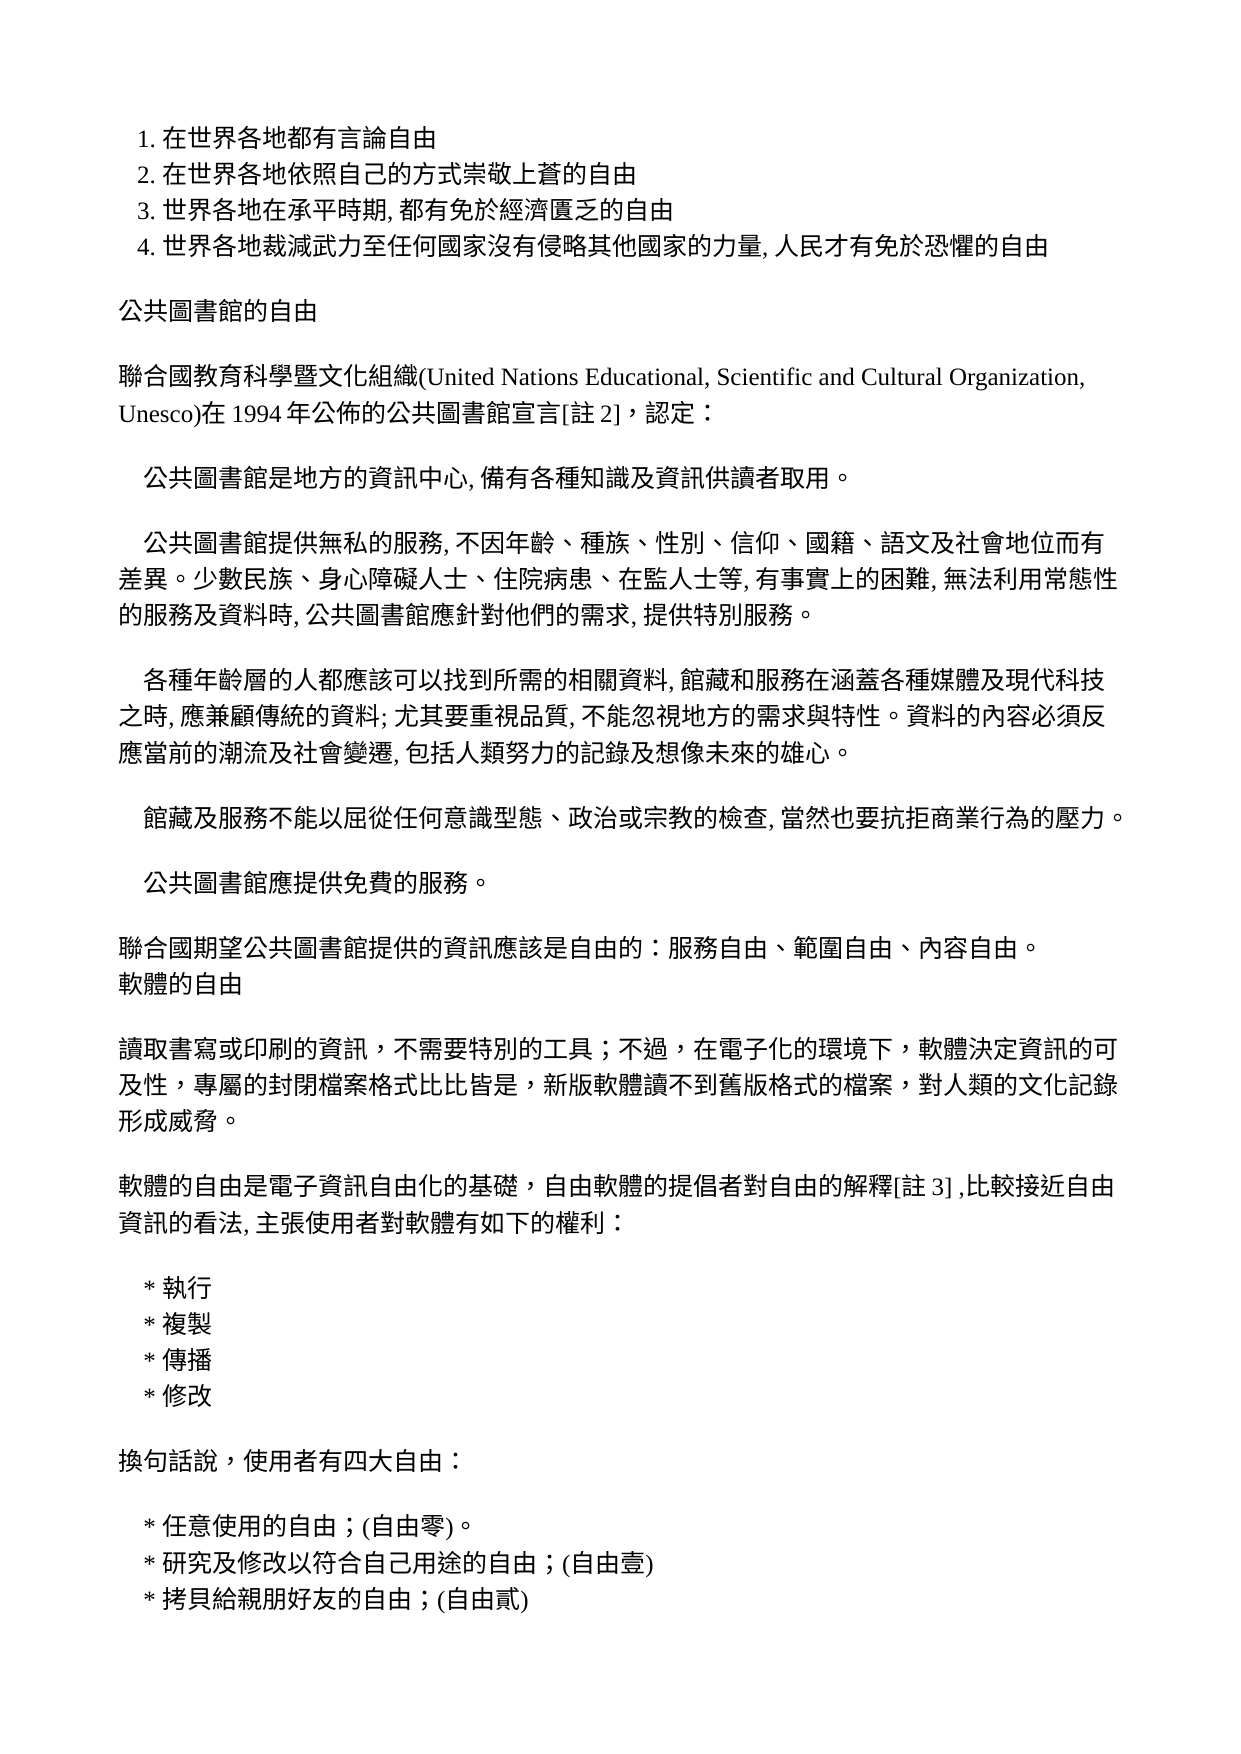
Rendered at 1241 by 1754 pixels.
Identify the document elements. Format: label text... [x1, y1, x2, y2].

text 聯合國教育科學暨文化組織(United Nations Educational, Scientific and Cultural Organization, Unesco)在1994年公佈的公共圖書館宣言[註2]，認定： [118, 357, 1122, 429]
text * 執行 [118, 1268, 1122, 1304]
text * 任意使用的自由；(自由零)。 [118, 1507, 1122, 1543]
text 軟體的自由是電子資訊自由化的基礎，自由軟體的提倡者對自由的解釋[註3] ,比較接近自由資訊的看法, 主張使用者對軟體有如下的權利： [118, 1167, 1122, 1239]
text 軟體的自由 [118, 964, 1122, 1001]
text * 複製 [118, 1304, 1122, 1341]
text 公共圖書館應提供免費的服務。 [118, 863, 1122, 899]
text 公共圖書館的自由 [118, 292, 1122, 328]
text * 拷貝給親朋好友的自由；(自由貳) [118, 1579, 1122, 1616]
text 1. 在世界各地都有言論自由 [118, 118, 1122, 154]
text 讀取書寫或印刷的資訊，不需要特別的工具；不過，在電子化的環境下，軟體決定資訊的可及性，專屬的封閉檔案格式比比皆是，新版軟體讀不到舊版格式的檔案，對人類的文化記錄形成威脅。 [118, 1029, 1122, 1138]
text 公共圖書館是地方的資訊中心, 備有各種知識及資訊供讀者取用。 [118, 458, 1122, 494]
text 3. 世界各地在承平時期, 都有免於經濟匱乏的自由 [118, 191, 1122, 227]
text 館藏及服務不能以屈從任何意識型態、政治或宗教的檢查, 當然也要抗拒商業行為的壓力。 [118, 798, 1122, 834]
text 各種年齡層的人都應該可以找到所需的相關資料, 館藏和服務在涵蓋各種媒體及現代科技之時, 應兼顧傳統的資料; 尤其要重視品質, 不能忽視地方的需求與特性。資料的內容必須反應當前的潮流及社會變遷, 包括人類努力的記錄及想像未來的雄心。 [118, 661, 1122, 769]
text * 研究及修改以符合自己用途的自由；(自由壹) [118, 1543, 1122, 1579]
text * 傳播 [118, 1341, 1122, 1377]
text 聯合國期望公共圖書館提供的資訊應該是自由的：服務自由、範圍自由、內容自由。 [118, 928, 1122, 964]
text 2. 在世界各地依照自己的方式崇敬上蒼的自由 [118, 154, 1122, 191]
text 4. 世界各地裁減武力至任何國家沒有侵略其他國家的力量, 人民才有免於恐懼的自由 [118, 227, 1122, 263]
text 公共圖書館提供無私的服務, 不因年齡、種族、性別、信仰、國籍、語文及社會地位而有差異。少數民族、身心障礙人士、住院病患、在監人士等, 有事實上的困難, 無法利用常態性的服務及資料時, 公共圖書館應針對他們的需求, 提供特別服務。 [118, 523, 1122, 632]
text * 修改 [118, 1377, 1122, 1413]
text 換句話說，使用者有四大自由： [118, 1442, 1122, 1478]
